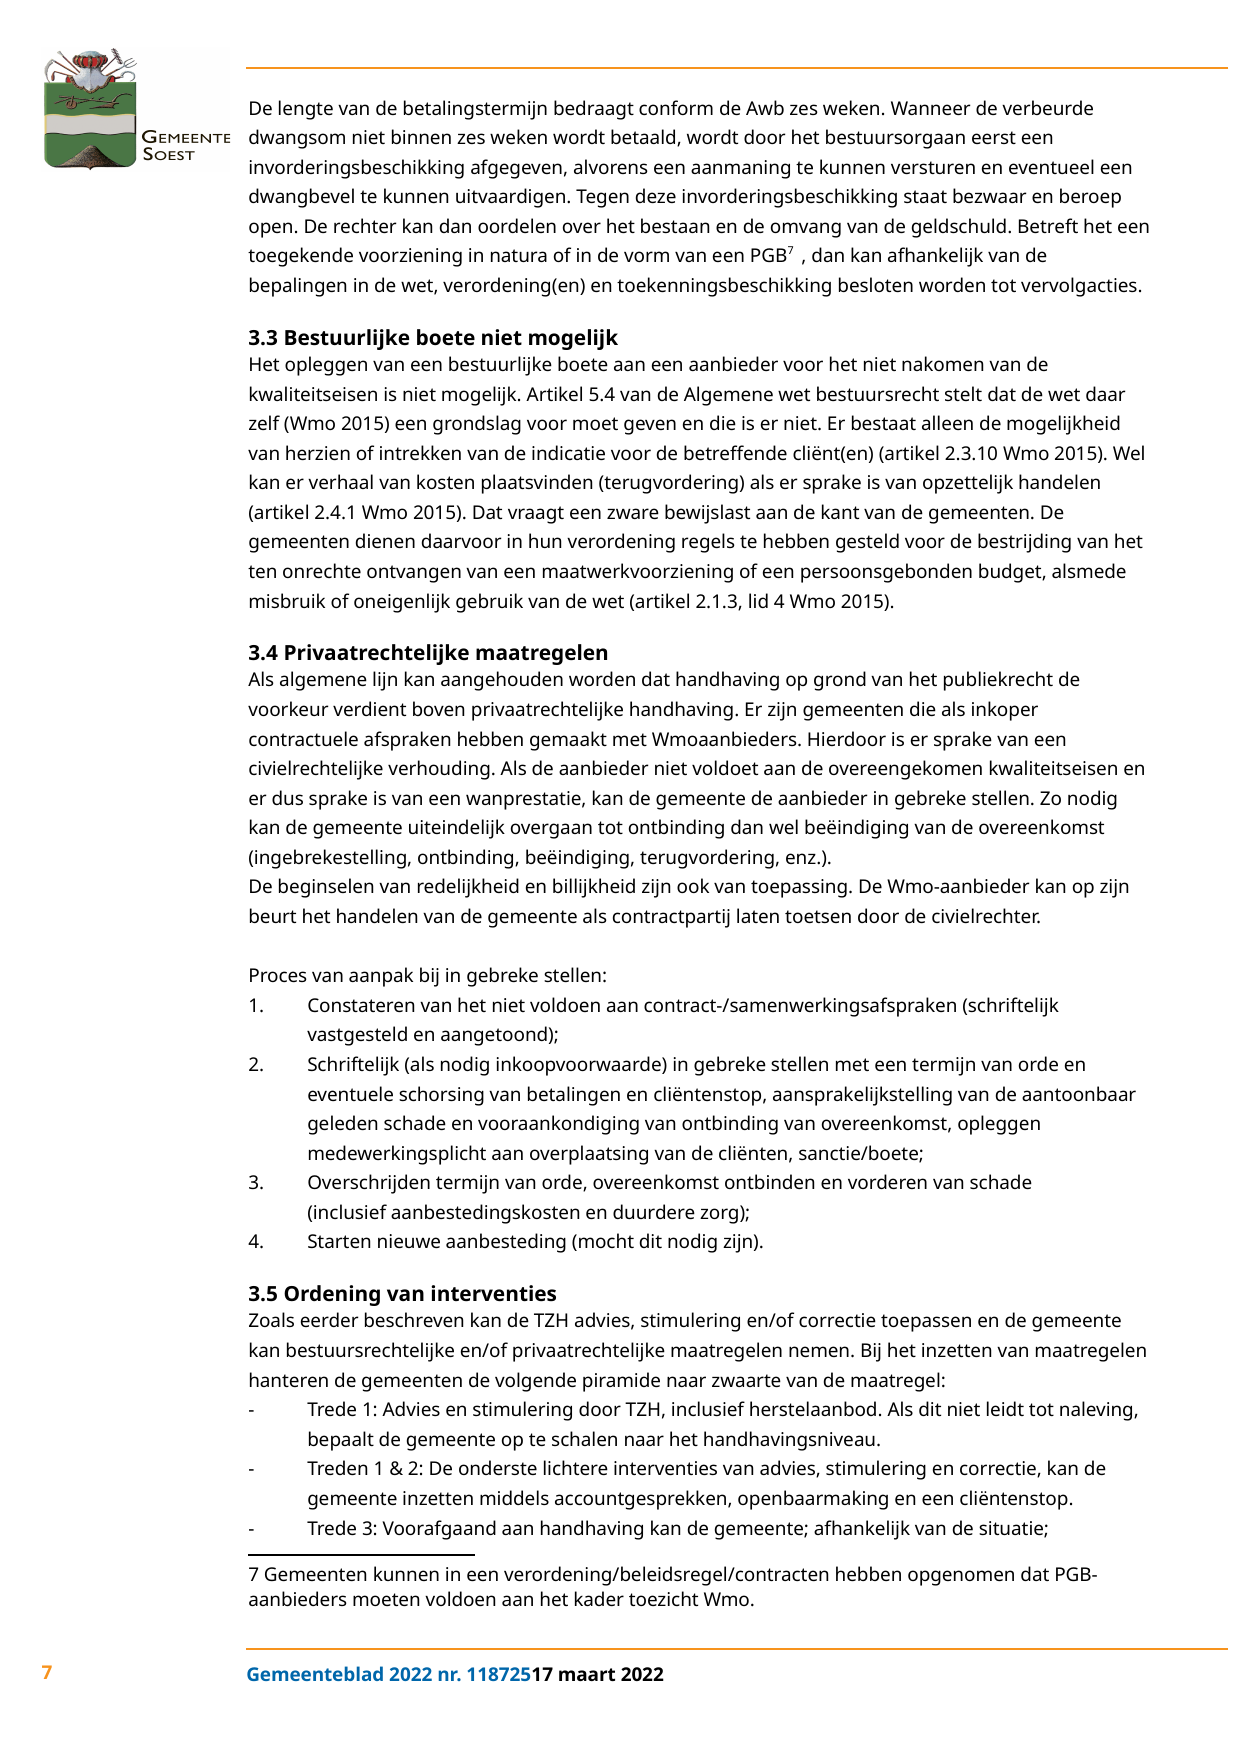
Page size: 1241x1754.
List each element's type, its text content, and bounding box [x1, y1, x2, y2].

text 3.5 Ordening van interventies [248, 1279, 1152, 1308]
list Schriftelijk (als nodig inkoopvoorwaarde) in gebreke stellen met een termijn van orde en eventuele schorsing van betalingen en cliëntenstop, aansprakelijkstelling van de aantoonbaar geleden schade en vooraankondiging van ontbinding van overeenkomst, opleggen medewerkingsplicht aan overplaatsing van de cliënten, sanctie/boete; [248, 1051, 1152, 1166]
text 3.3 Bestuurlijke boete niet mogelijk [248, 323, 1152, 351]
list Trede 3: Voorafgaand aan handhaving kan de gemeente; afhankelijk van de situatie; [248, 1515, 1152, 1540]
text 3.4 Privaatrechtelijke maatregelen [248, 638, 1152, 667]
list Treden 1 & 2: De onderste lichtere interventies van advies, stimulering en correctie, kan de gemeente inzetten middels accountgesprekken, openbaarmaking en een cliëntenstop. [248, 1456, 1152, 1511]
text Gemeenten kunnen in een verordening/beleidsregel/contracten hebben opgenomen dat PGB-aanbieders moeten voldoen aan het kader toezicht Wmo. [248, 1561, 1152, 1612]
list Starten nieuwe aanbesteding (mocht dit nodig zijn). [248, 1229, 1152, 1254]
list Constateren van het niet voldoen aan contract-/samenwerkingsafspraken (schriftelijk vastgesteld en aangetoond); [248, 992, 1152, 1047]
text Als algemene lijn kan aangehouden worden dat handhaving op grond van het publiekrecht de voorkeur verdient boven privaatrechtelijke handhaving. Er zijn gemeenten die als inkoper contractuele afspraken hebben gemaakt met Wmoaanbieders. Hierdoor is er sprake van een civielrechtelijke verhouding. Als de aanbieder niet voldoet aan de overeengekomen kwaliteitseisen en er dus sprake is van een wanprestatie, kan de gemeente de aanbieder in gebreke stellen. Zo nodig kan de gemeente uiteindelijk overgaan tot ontbinding dan wel beëindiging van de overeenkomst (ingebrekestelling, ontbinding, beëindiging, terugvordering, enz.). [248, 667, 1152, 870]
picture [41, 47, 231, 172]
list (inclusief aanbestedingskosten en duurdere zorg); [248, 1199, 1152, 1225]
text Proces van aanpak bij in gebreke stellen: [248, 962, 1152, 988]
text De beginselen van redelijkheid en billijkheid zijn ook van toepassing. De Wmo-aanbieder kan op zijn beurt het handelen van de gemeente als contractpartij laten toetsen door de civielrechter. [248, 874, 1152, 929]
list Overschrijden termijn van orde, overeenkomst ontbinden en vorderen van schade [248, 1169, 1152, 1195]
text De lengte van de betalingstermijn bedraagt conform de Awb zes weken. Wanneer de verbeurde dwangsom niet binnen zes weken wordt betaald, wordt door het bestuursorgaan eerst een invorderingsbeschikking afgegeven, alvorens een aanmaning te kunnen versturen en eventueel een dwangbevel te kunnen uitvaardigen. Tegen deze invorderingsbeschikking staat bezwaar en beroep open. De rechter kan dan oordelen over het bestaan en de omvang van de geldschuld. Betreft het een toegekende voorziening in natura of in de vorm van een PGB , dan kan afhankelijk van de bepalingen in de wet, verordening(en) en toekenningsbeschikking besloten worden tot vervolgacties. [248, 95, 1152, 298]
text Zoals eerder beschreven kan de TZH advies, stimulering en/of correctie toepassen en de gemeente kan bestuursrechtelijke en/of privaatrechtelijke maatregelen nemen. Bij het inzetten van maatregelen hanteren de gemeenten de volgende piramide naar zwaarte van de maatregel: [248, 1308, 1152, 1392]
text Het opleggen van een bestuurlijke boete aan een aanbieder voor het niet nakomen van de kwaliteitseisen is niet mogelijk. Artikel 5.4 van de Algemene wet bestuursrecht stelt dat de wet daar zelf (Wmo 2015) een grondslag voor moet geven en die is er niet. Er bestaat alleen de mogelijkheid van herzien of intrekken van de indicatie voor de betreffende cliënt(en) (artikel 2.3.10 Wmo 2015). Wel kan er verhaal van kosten plaatsvinden (terugvordering) als er sprake is van opzettelijk handelen (artikel 2.4.1 Wmo 2015). Dat vraagt een zware bewijslast aan de kant van de gemeenten. De gemeenten dienen daarvoor in hun verordening regels te hebben gesteld voor de bestrijding van het ten onrechte ontvangen van een maatwerkvoorziening of een persoonsgebonden budget, alsmede misbruik of oneigenlijk gebruik van de wet (artikel 2.1.3, lid 4 Wmo 2015). [248, 351, 1152, 613]
list Trede 1: Advies en stimulering door TZH, inclusief herstelaanbod. Als dit niet leidt tot naleving, bepaalt de gemeente op te schalen naar het handhavingsniveau. [248, 1396, 1152, 1452]
